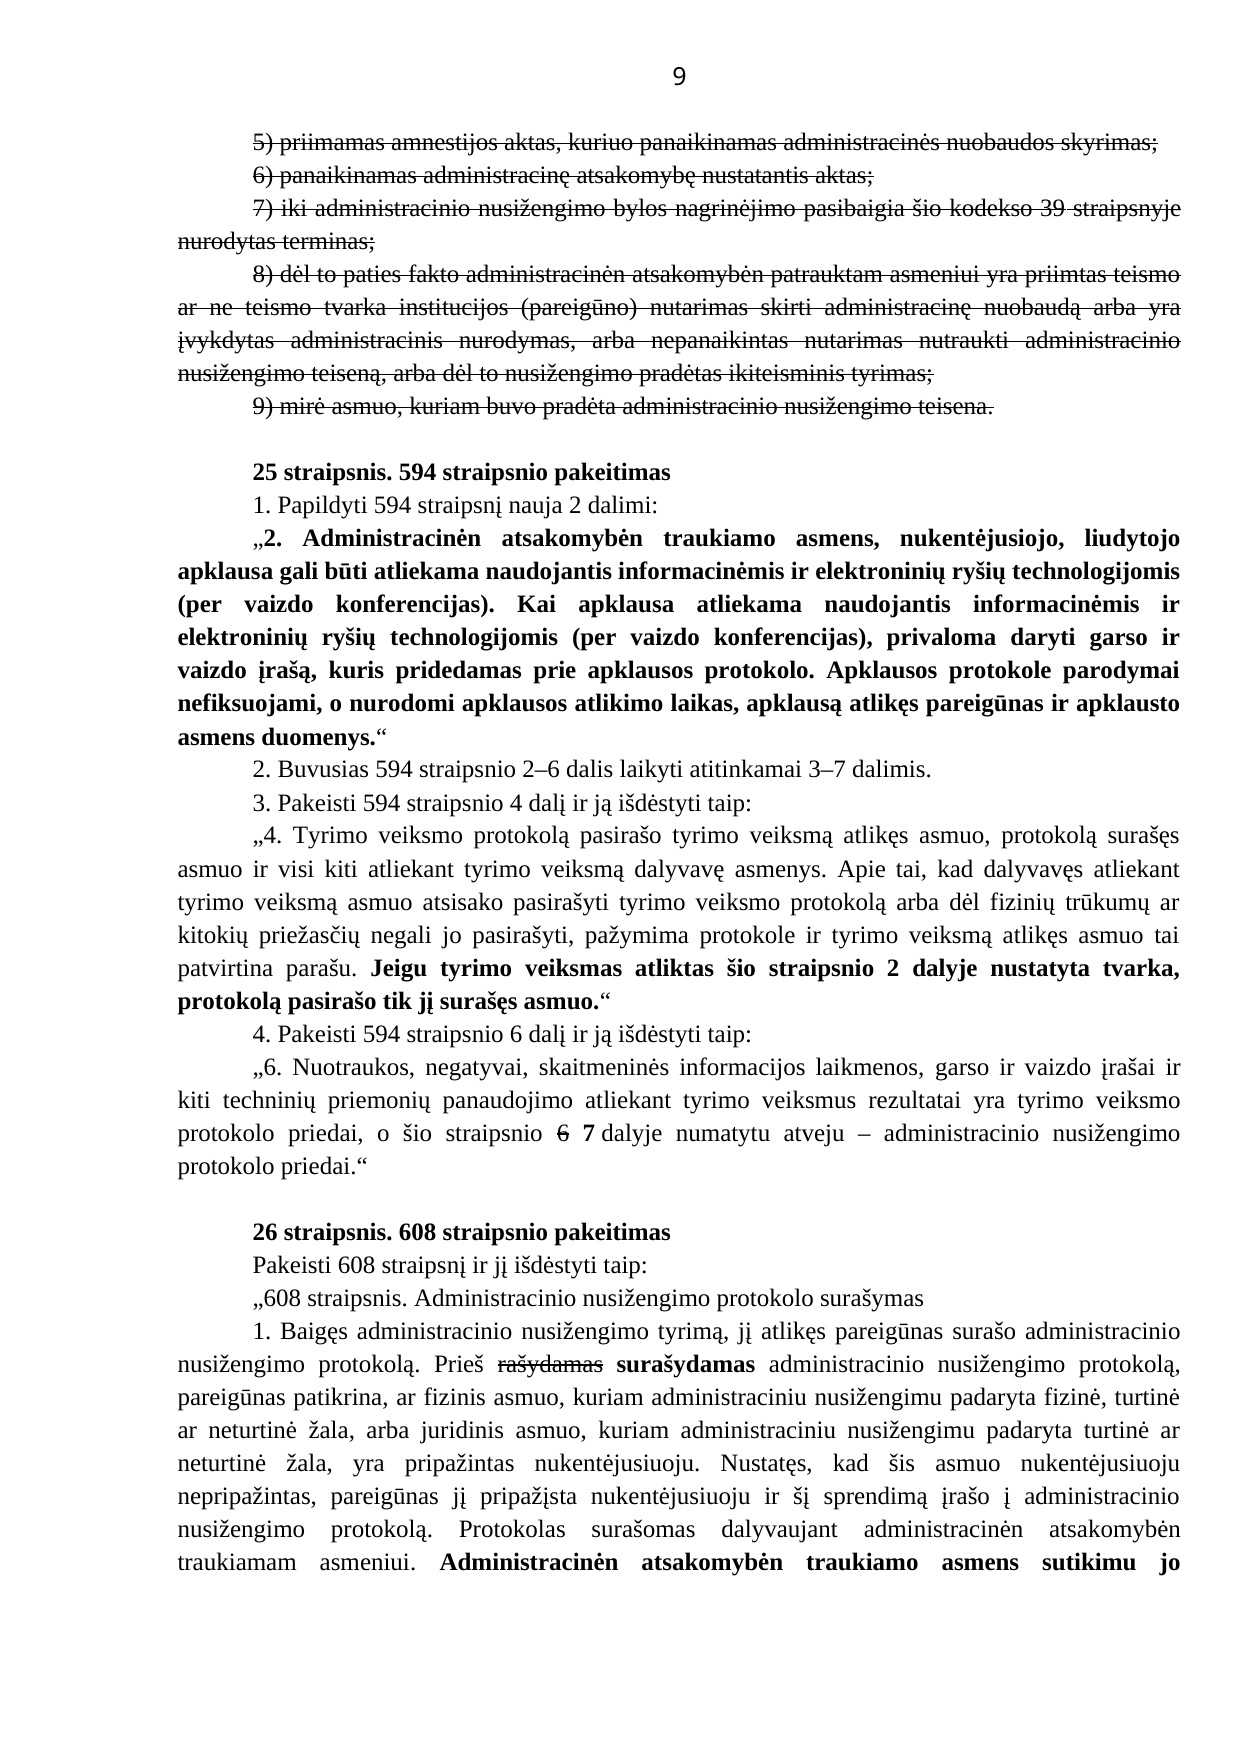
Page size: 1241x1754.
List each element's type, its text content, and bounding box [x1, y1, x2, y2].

text 8) dėl to paties fakto administracinėn atsakomybėn patrauktam asmeniui yra priimtas teismo ar ne teismo tvarka institucijos (pareigūno) nutarimas skirti administracinę nuobaudą arba yra įvykdytas administracinis nurodymas, arba nepanaikintas nutarimas nutraukti administracinio nusižengimo teiseną, arba dėl to nusižengimo pradėtas ikiteisminis tyrimas; [177, 309, 1181, 341]
text „6. Nuotraukos, negatyvai, skaitmeninės informacijos laikmenos, garso ir vaizdo įrašai ir kiti techninių priemonių panaudojimo atliekant tyrimo veiksmus rezultatai yra tyrimo veiksmo protokolo priedai, o šio straipsnio 6 7 dalyje numatytu atveju – administracinio nusižengimo protokolo priedai.“ [177, 1052, 1181, 1179]
text 25 straipsnis. 594 straipsnio pakeitimas [177, 457, 1181, 486]
text 7) iki administracinio nusižengimo bylos nagrinėjimo pasibaigia šio kodekso 39 straipsnyje nurodytas terminas; [177, 193, 1181, 255]
text 2. Buvusias 594 straipsnio 2–6 dalis laikyti atitinkamai 3–7 dalimis. [177, 754, 1181, 783]
text 8) dėl to paties fakto administracinėn atsakomybėn patrauktam asmeniui yra priimtas teismo ar ne teismo tvarka institucijos (pareigūno) nutarimas skirti administracinę nuobaudą arba yra įvykdytas administracinis nurodymas, arba nepanaikintas nutarimas nutraukti administracinio nusižengimo teiseną, arba dėl to nusižengimo pradėtas ikiteisminis tyrimas; [177, 342, 1181, 387]
text 3. Pakeisti 594 straipsnio 4 dalį ir ją išdėstyti taip: [177, 788, 1181, 816]
text 4. Pakeisti 594 straipsnio 6 dalį ir ją išdėstyti taip: [177, 1019, 1181, 1047]
text 6) panaikinamas administracinę atsakomybę nustatantis aktas; [177, 160, 1181, 189]
text „2. Administracinėn atsakomybėn traukiamo asmens, nukentėjusiojo, liudytojo apklausa gali būti atliekama naudojantis informacinėmis ir elektroninių ryšių technologijomis (per vaizdo konferencijas). Kai apklausa atliekama naudojantis informacinėmis ir elektroninių ryšių technologijomis (per vaizdo konferencijas), privaloma daryti garso ir vaizdo įrašą, kuris pridedamas prie apklausos protokolo. Apklausos protokole parodymai nefiksuojami, o nurodomi apklausos atlikimo laikas, apklausą atlikęs pareigūnas ir apklausto asmens duomenys.“ [177, 523, 1181, 750]
text 1. Baigęs administracinio nusižengimo tyrimą, jį atlikęs pareigūnas surašo administracinio nusižengimo protokolą. Prieš rašydamas surašydamas administracinio nusižengimo protokolą, pareigūnas patikrina, ar fizinis asmuo, kuriam administraciniu nusižengimu padaryta fizinė, turtinė ar neturtinė žala, arba juridinis asmuo, kuriam administraciniu nusižengimu padaryta turtinė ar neturtinė žala, yra pripažintas nukentėjusiuoju. Nustatęs, kad šis asmuo nukentėjusiuoju nepripažintas, pareigūnas jį pripažįsta nukentėjusiuoju ir šį sprendimą įrašo į administracinio nusižengimo protokolą. Protokolas surašomas dalyvaujant administracinėn atsakomybėn traukiamam asmeniui. Administracinėn atsakomybėn traukiamo asmens sutikimu jo [177, 1316, 1181, 1576]
text 26 straipsnis. 608 straipsnio pakeitimas [177, 1217, 1181, 1246]
text „608 straipsnis. Administracinio nusižengimo protokolo surašymas [177, 1283, 1181, 1312]
text 8) dėl to paties fakto administracinėn atsakomybėn patrauktam asmeniui yra priimtas teismo ar ne teismo tvarka institucijos (pareigūno) nutarimas skirti administracinę nuobaudą arba yra įvykdytas administracinis nurodymas, arba nepanaikintas nutarimas nutraukti administracinio nusižengimo teiseną, arba dėl to nusižengimo pradėtas ikiteisminis tyrimas; [177, 259, 1181, 308]
text 1. Papildyti 594 straipsnį nauja 2 dalimi: [177, 490, 1181, 519]
text „4. Tyrimo veiksmo protokolą pasirašo tyrimo veiksmą atlikęs asmuo, protokolą surašęs asmuo ir visi kiti atliekant tyrimo veiksmą dalyvavę asmenys. Apie tai, kad dalyvavęs atliekant tyrimo veiksmą asmuo atsisako pasirašyti tyrimo veiksmo protokolą arba dėl fizinių trūkumų ar kitokių priežasčių negali jo pasirašyti, pažymima protokole ir tyrimo veiksmą atlikęs asmuo tai patvirtina parašu. Jeigu tyrimo veiksmas atliktas šio straipsnio 2 dalyje nustatyta tvarka, protokolą pasirašo tik jį surašęs asmuo.“ [177, 821, 1181, 1014]
text 9) mirė asmuo, kuriam buvo pradėta administracinio nusižengimo teisena. [177, 391, 1181, 420]
text Pakeisti 608 straipsnį ir jį išdėstyti taip: [177, 1250, 1181, 1279]
text 5) priimamas amnestijos aktas, kuriuo panaikinamas administracinės nuobaudos skyrimas; [177, 127, 1181, 156]
